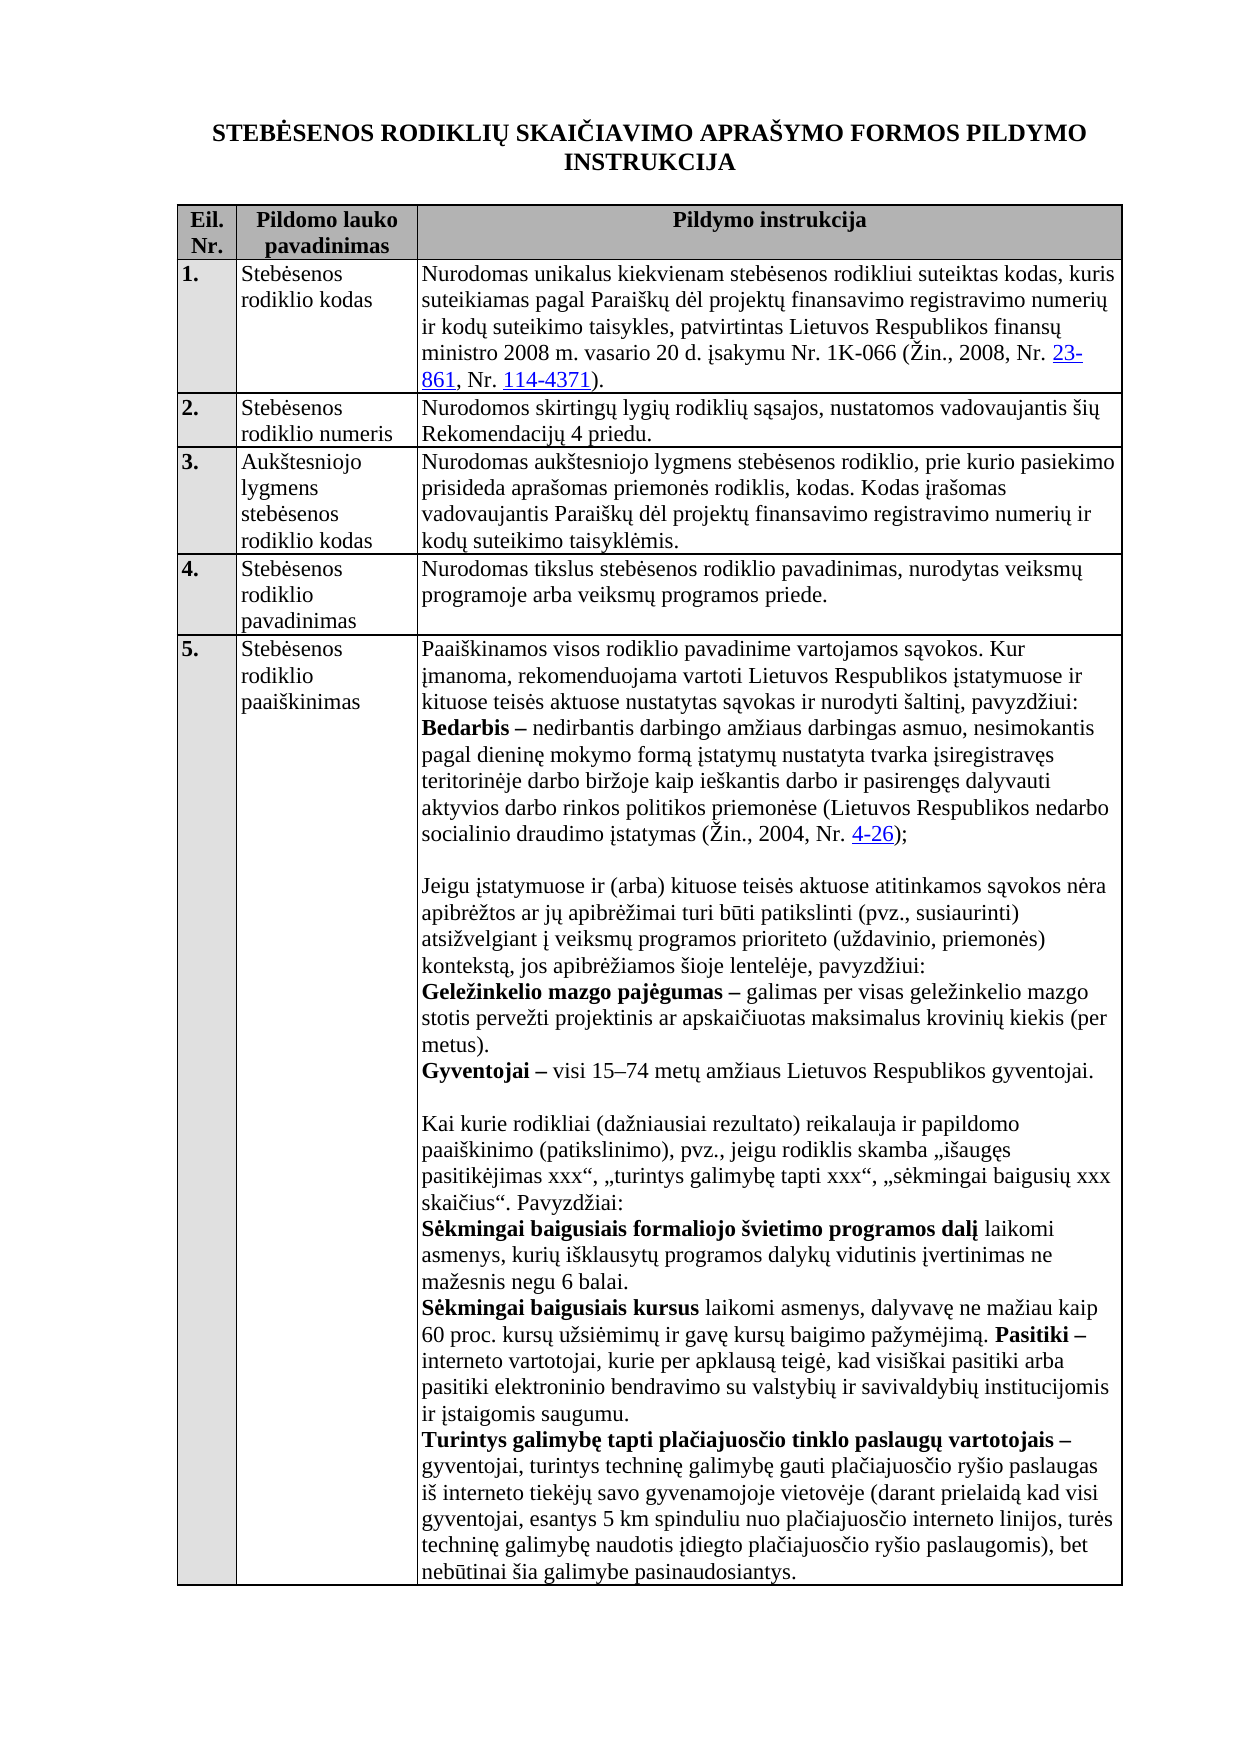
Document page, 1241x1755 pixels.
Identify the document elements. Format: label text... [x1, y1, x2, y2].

table_cell 2. [178, 394, 236, 446]
table_header Eil. Nr. [178, 206, 236, 259]
table_cell Aukštesniojo lygmens stebėsenos rodiklio kodas [237, 448, 417, 553]
table_cell 4. [178, 555, 236, 634]
table_cell 5. [178, 636, 236, 1584]
table_cell Stebėsenos rodiklio numeris [237, 394, 417, 446]
table_cell Stebėsenos rodiklio pavadinimas [237, 555, 417, 634]
table_cell Nurodomos skirtingų lygių rodiklių sąsajos, nustatomos vadovaujantis šių Rekomendacijų 4 priedu. [418, 394, 1121, 446]
table_cell Paaiškinamos visos rodiklio pavadinime vartojamos sąvokos. Kur įmanoma, rekomenduojama vartoti Lietuvos Respublikos įstatymuose ir kituose teisės aktuose nustatytas sąvokas ir nurodyti šaltinį, pavyzdžiui: Bedarbis – nedirbantis darbingo amžiaus darbingas asmuo, nesimokantis pagal dieninę mokymo formą įstatymų nustatyta tvarka įsiregistravęs teritorinėje darbo biržoje kaip ieškantis darbo ir pasirengęs dalyvauti aktyvios darbo rinkos politikos priemonėse (Lietuvos Respublikos nedarbo socialinio draudimo įstatymas (Žin., 2004, Nr. 4-26); Jeigu įstatymuose ir (arba) kituose teisės aktuose atitinkamos sąvokos nėra apibrėžtos ar jų apibrėžimai turi būti patikslinti (pvz., susiaurinti) atsižvelgiant į veiksmų programos prioriteto (uždavinio, priemonės) kontekstą, jos apibrėžiamos šioje lentelėje, pavyzdžiui: Geležinkelio mazgo pajėgumas – galimas per visas geležinkelio mazgo stotis pervežti projektinis ar apskaičiuotas maksimalus krovinių kiekis (per metus). Gyventojai – visi 15–74 metų amžiaus Lietuvos Respublikos gyventojai. Kai kurie rodikliai (dažniausiai rezultato) reikalauja ir papildomo paaiškinimo (patikslinimo), pvz., jeigu rodiklis skamba „išaugęs pasitikėjimas xxx“, „turintys galimybę tapti xxx“, „sėkmingai baigusių xxx skaičius“. Pavyzdžiai: Sėkmingai baigusiais formaliojo švietimo programos dalį laikomi asmenys, kurių išklausytų programos dalykų vidutinis įvertinimas ne mažesnis negu 6 balai. Sėkmingai baigusiais kursus laikomi asmenys, dalyvavę ne mažiau kaip 60 proc. kursų užsiėmimų ir gavę kursų baigimo pažymėjimą. Pasitiki – interneto vartotojai, kurie per apklausą teigė, kad visiškai pasitiki arba pasitiki elektroninio bendravimo su valstybių ir savivaldybių institucijomis ir įstaigomis saugumu. Turintys galimybę tapti plačiajuosčio tinklo paslaugų vartotojais – gyventojai, turintys techninę galimybę gauti plačiajuosčio ryšio paslaugas iš interneto tiekėjų savo gyvenamojoje vietovėje (darant prielaidą kad visi gyventojai, esantys 5 km spinduliu nuo plačiajuosčio interneto linijos, turės techninę galimybę naudotis įdiegto plačiajuosčio ryšio paslaugomis), bet nebūtinai šia galimybe pasinaudosiantys. [418, 636, 1121, 1584]
table_header Pildomo lauko pavadinimas [237, 206, 417, 259]
table_cell Nurodomas tikslus stebėsenos rodiklio pavadinimas, nurodytas veiksmų programoje arba veiksmų programos priede. [418, 555, 1121, 634]
text STEBĖSENOS RODIKLIŲ SKAIČIAVIMO APRAŠYMO FORMOS PILDYMO INSTRUKCIJA [177, 118, 1122, 176]
table_cell Nurodomas unikalus kiekvienam stebėsenos rodikliui suteiktas kodas, kuris suteikiamas pagal Paraiškų dėl projektų finansavimo registravimo numerių ir kodų suteikimo taisykles, patvirtintas Lietuvos Respublikos finansų ministro 2008 m. vasario 20 d. įsakymu Nr. 1K-066 (Žin., 2008, Nr. 23-861, Nr. 114-4371). [418, 260, 1121, 392]
table_cell 1. [178, 260, 236, 392]
table_header Pildymo instrukcija [418, 206, 1121, 259]
table_cell Stebėsenos rodiklio kodas [237, 260, 417, 392]
table_cell Stebėsenos rodiklio paaiškinimas [237, 636, 417, 1584]
table_cell 3. [178, 448, 236, 553]
table_cell Nurodomas aukštesniojo lygmens stebėsenos rodiklio, prie kurio pasiekimo prisideda aprašomas priemonės rodiklis, kodas. Kodas įrašomas vadovaujantis Paraiškų dėl projektų finansavimo registravimo numerių ir kodų suteikimo taisyklėmis. [418, 448, 1121, 553]
